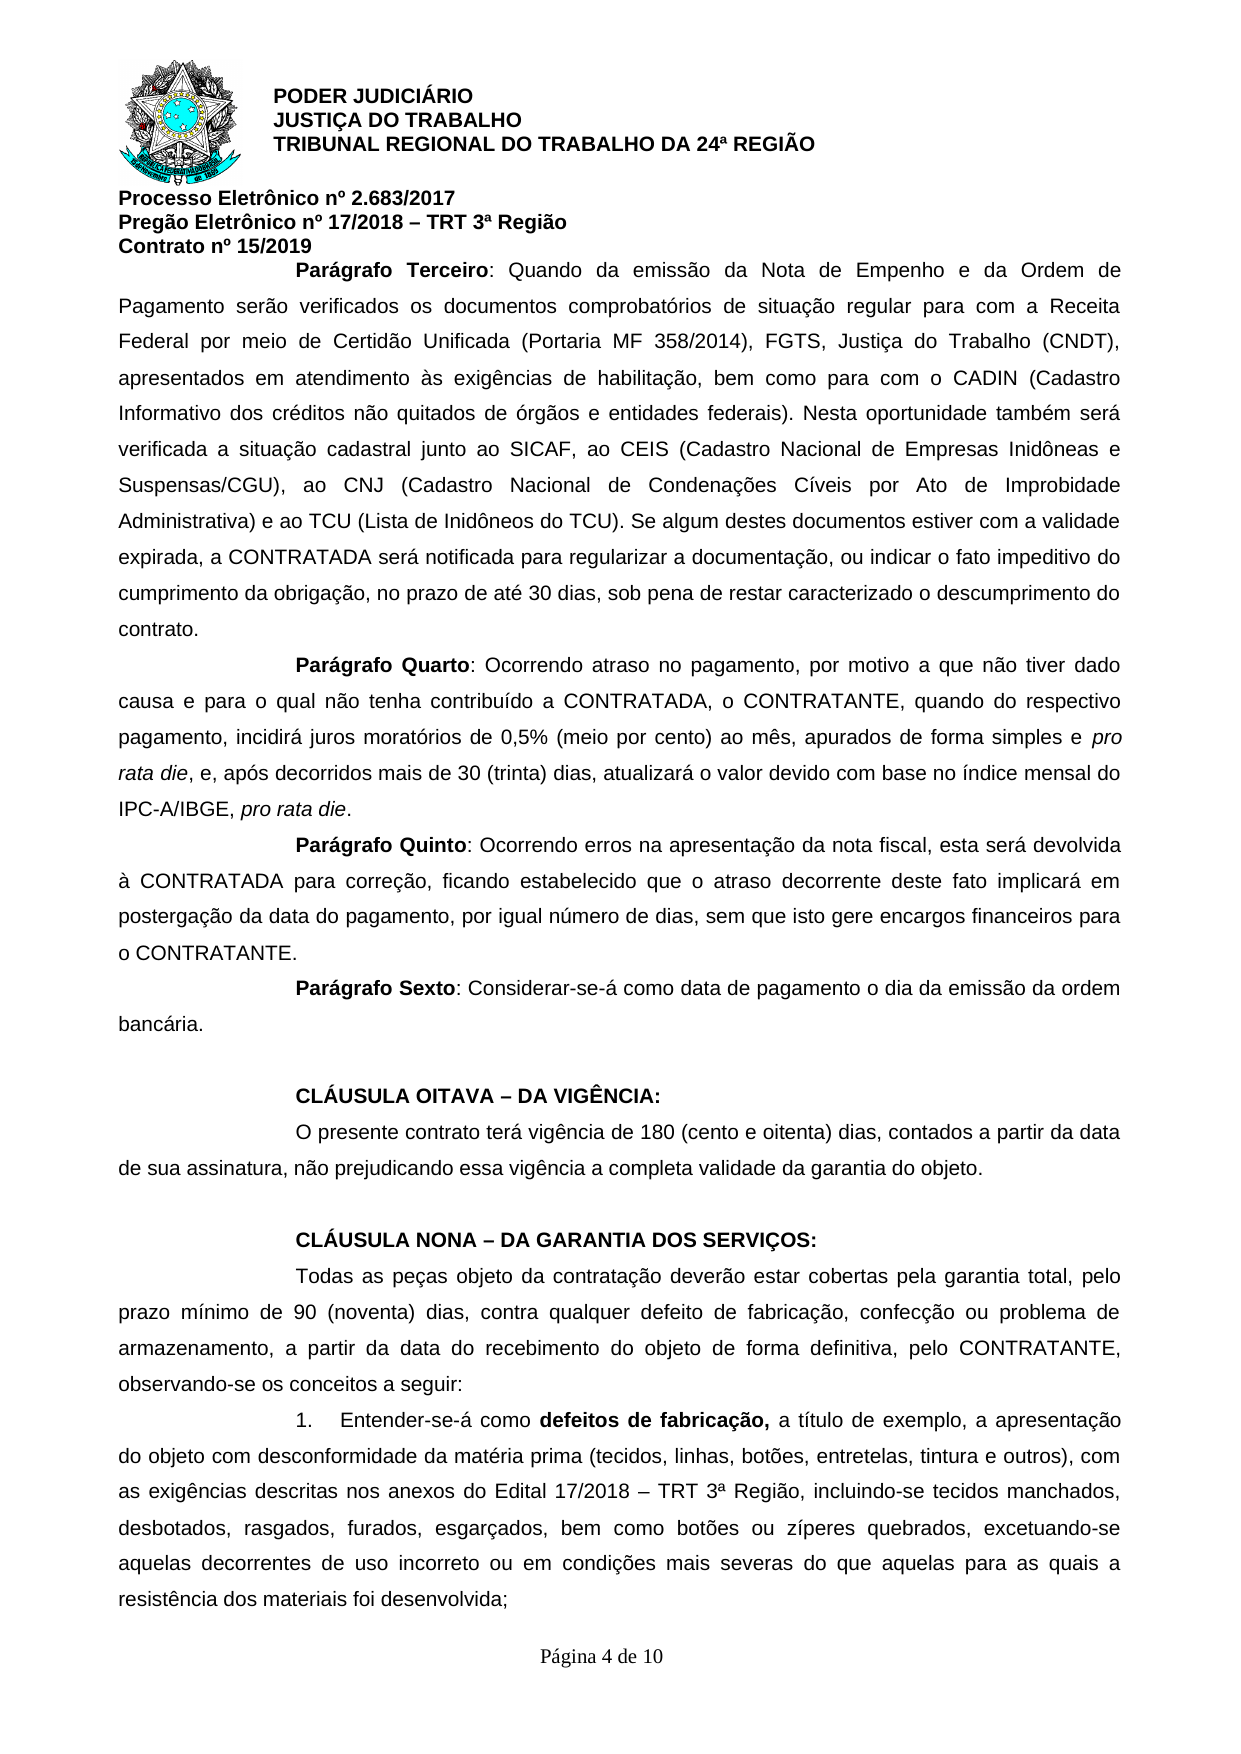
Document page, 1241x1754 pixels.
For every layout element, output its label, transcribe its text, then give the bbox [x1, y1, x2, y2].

text O presente contrato terá vigência de 180 (cento e oitenta) dias, contados a partir da data de sua assinatura, não prejudicando essa vigência a completa validade da garantia do objeto. [118, 1120, 1122, 1180]
text Parágrafo Terceiro: Quando da emissão da Nota de Empenho e da Ordem de Pagamento serão verificados os documentos comprobatórios de situação regular para com a Receita Federal por meio de Certidão Unificada (Portaria MF 358/2014), FGTS, Justiça do Trabalho (CNDT), apresentados em atendimento às exigências de habilitação, bem como para com o CADIN (Cadastro Informativo dos créditos não quitados de órgãos e entidades federais). Nesta oportunidade também será verificada a situação cadastral junto ao SICAF, ao CEIS (Cadastro Nacional de Empresas Inidôneas e Suspensas/CGU), ao CNJ (Cadastro Nacional de Condenações Cíveis por Ato de Improbidade Administrativa) e ao TCU (Lista de Inidôneos do TCU). Se algum destes documentos estiver com a validade expirada, a CONTRATADA será notificada para regularizar a documentação, ou indicar o fato impeditivo do cumprimento da obrigação, no prazo de até 30 dias, sob pena de restar caracterizado o descumprimento do contrato. [118, 257, 1122, 641]
text Parágrafo Quinto: Ocorrendo erros na apresentação da nota fiscal, esta será devolvida à CONTRATADA para correção, ficando estabelecido que o atraso decorrente deste fato implicará em postergação da data do pagamento, por igual número de dias, sem que isto gere encargos financeiros para o CONTRATANTE. [118, 832, 1122, 964]
picture [118, 59, 243, 186]
list Entender-se-á como defeitos de fabricação, a título de exemplo, a apresentação do objeto com desconformidade da matéria prima (tecidos, linhas, botões, entretelas, tintura e outros), com as exigências descritas nos anexos do Edital 17/2018 – TRT 3ª Região, incluindo-se tecidos manchados, desbotados, rasgados, furados, esgarçados, bem como botões ou zíperes quebrados, excetuando-se aquelas decorrentes de uso incorreto ou em condições mais severas do que aquelas para as quais a resistência dos materiais foi desenvolvida; [118, 1407, 1122, 1611]
text Todas as peças objeto da contratação deverão estar cobertas pela garantia total, pelo prazo mínimo de 90 (noventa) dias, contra qualquer defeito de fabricação, confecção ou problema de armazenamento, a partir da data do recebimento do objeto de forma definitiva, pelo CONTRATANTE, observando-se os conceitos a seguir: [118, 1264, 1122, 1396]
text Parágrafo Quarto: Ocorrendo atraso no pagamento, por motivo a que não tiver dado causa e para o qual não tenha contribuído a CONTRATADA, o CONTRATANTE, quando do respectivo pagamento, incidirá juros moratórios de 0,5% (meio por cento) ao mês, apurados de forma simples e pro rata die, e, após decorridos mais de 30 (trinta) dias, atualizará o valor devido com base no índice mensal do IPC-A/IBGE, pro rata die. [118, 653, 1122, 821]
subtitle CLÁUSULA NONA – DA GARANTIA DOS SERVIÇOS: [118, 1228, 1122, 1252]
text Parágrafo Sexto: Considerar-se-á como data de pagamento o dia da emissão da ordem bancária. [118, 976, 1122, 1036]
text CLÁUSULA OITAVA – DA VIGÊNCIA: [118, 1084, 1122, 1108]
